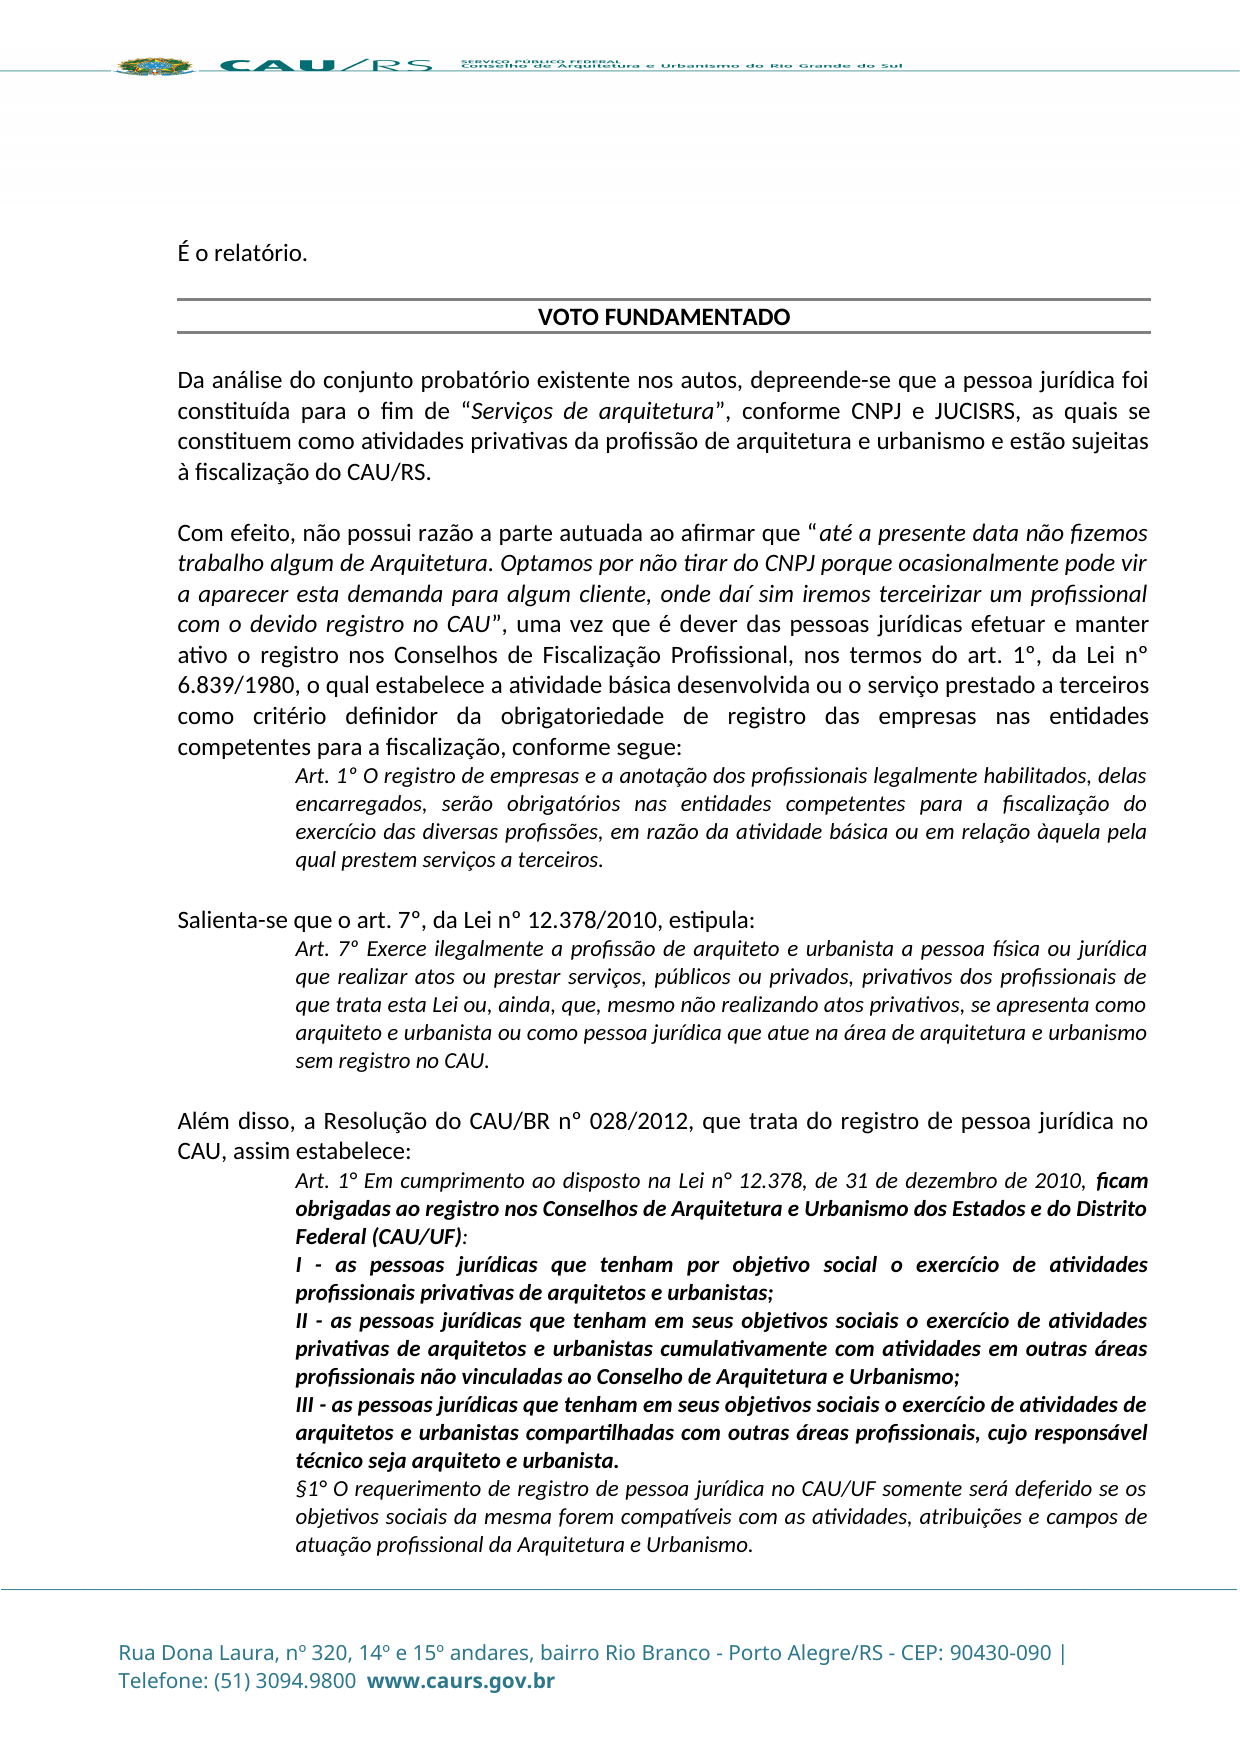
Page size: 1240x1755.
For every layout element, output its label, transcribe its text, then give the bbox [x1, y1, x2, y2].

text Com efeito, não possui razão a parte autuada ao afirmar que “até a presente data não fizemos trabalho algum de Arquitetura. Optamos por não tirar do CNPJ porque ocasionalmente pode vir a aparecer esta demanda para algum cliente, onde daí sim iremos terceirizar um profissional com o devido registro no CAU”, uma vez que é dever das pessoas jurídicas efetuar e manter ativo o registro nos Conselhos de Fiscalização Profissional, nos termos do art. 1º, da Lei nº 6.839/1980, o qual estabelece a atividade básica desenvolvida ou o serviço prestado a terceiros como critério definidor da obrigatoriedade de registro das empresas nas entidades competentes para a fiscalização, conforme segue: [177, 517, 1151, 761]
table_header VOTO FUNDAMENTADO [177, 301, 1151, 331]
text Da análise do conjunto probatório existente nos autos, depreende-se que a pessoa jurídica foi constituída para o fim de “Serviços de arquitetura”, conforme CNPJ e JUCISRS, as quais se constituem como atividades privativas da profissão de arquitetura e urbanismo e estão sujeitas à fiscalização do CAU/RS. [177, 364, 1151, 487]
text II - as pessoas jurídicas que tenham em seus objetivos sociais o exercício de atividades privativas de arquitetos e urbanistas cumulativamente com atividades em outras áreas profissionais não vinculadas ao Conselho de Arquitetura e Urbanismo; [295, 1306, 1151, 1390]
text Art. 1° Em cumprimento ao disposto na Lei n° 12.378, de 31 de dezembro de 2010, ficam obrigadas ao registro nos Conselhos de Arquitetura e Urbanismo dos Estados e do Distrito Federal (CAU/UF): [295, 1166, 1151, 1250]
text I - as pessoas jurídicas que tenham por objetivo social o exercício de atividades profissionais privativas de arquitetos e urbanistas; [295, 1250, 1151, 1306]
text Além disso, a Resolução do CAU/BR nº 028/2012, que trata do registro de pessoa jurídica no CAU, assim estabelece: [177, 1105, 1151, 1166]
text §1° O requerimento de registro de pessoa jurídica no CAU/UF somente será deferido se os objetivos sociais da mesma forem compatíveis com as atividades, atribuições e campos de atuação profissional da Arquitetura e Urbanismo. [295, 1474, 1151, 1558]
text É o relatório. [177, 237, 1151, 268]
text Art. 1º O registro de empresas e a anotação dos profissionais legalmente habilitados, delas encarregados, serão obrigatórios nas entidades competentes para a fiscalização do exercício das diversas profissões, em razão da atividade básica ou em relação àquela pela qual prestem serviços a terceiros. [295, 761, 1151, 873]
text Salienta-se que o art. 7º, da Lei nº 12.378/2010, estipula: [177, 904, 1151, 934]
text Art. 7º Exerce ilegalmente a profissão de arquiteto e urbanista a pessoa física ou jurídica que realizar atos ou prestar serviços, públicos ou privados, privativos dos profissionais de que trata esta Lei ou, ainda, que, mesmo não realizando atos privativos, se apresenta como arquiteto e urbanista ou como pessoa jurídica que atue na área de arquitetura e urbanismo sem registro no CAU. [295, 934, 1151, 1074]
text III - as pessoas jurídicas que tenham em seus objetivos sociais o exercício de atividades de arquitetos e urbanistas compartilhadas com outras áreas profissionais, cujo responsável técnico seja arquiteto e urbanista. [295, 1390, 1151, 1474]
